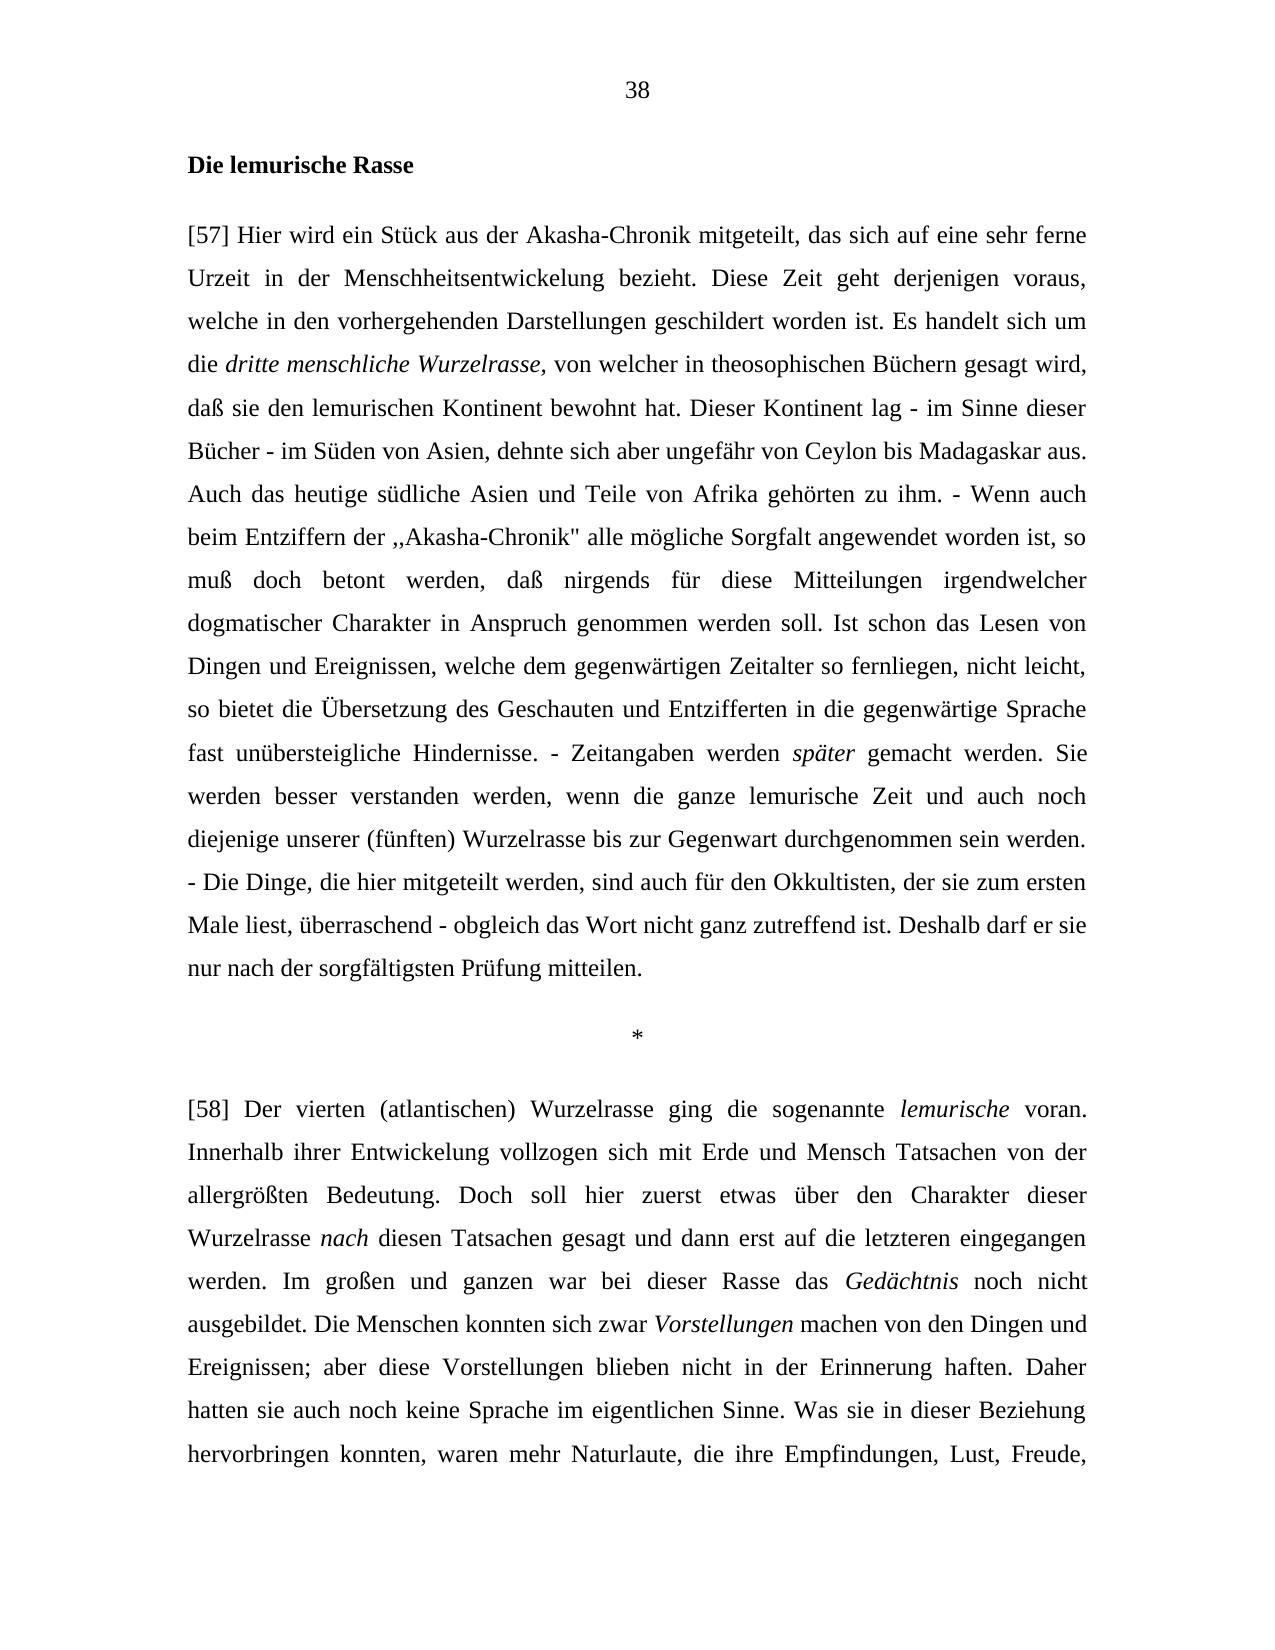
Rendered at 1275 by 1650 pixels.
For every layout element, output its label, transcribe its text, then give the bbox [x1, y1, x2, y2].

text [58] Der vierten (atlantischen) Wurzelrasse ging die sogenannte lemurische voran. Innerhalb ihrer Entwickelung vollzogen sich mit Erde und Mensch Tatsachen von der allergrößten Bedeutung. Doch soll hier zuerst etwas über den Charakter dieser Wurzelrasse nach diesen Tatsachen gesagt und dann erst auf die letzteren eingegangen werden. Im großen und ganzen war bei dieser Rasse das Gedächtnis noch nicht ausgebildet. Die Menschen konnten sich zwar Vorstellungen machen von den Dingen und Ereignissen; aber diese Vorstellungen blieben nicht in der Erinnerung haften. Daher hatten sie auch noch keine Sprache im eigentlichen Sinne. Was sie in dieser Beziehung hervorbringen konnten, waren mehr Naturlaute, die ihre Empfindungen, Lust, Freude, [187, 1094, 1087, 1467]
text Die lemurische Rasse [187, 150, 1087, 179]
text * [187, 1023, 1087, 1052]
text [57] Hier wird ein Stück aus der Akasha-Chronik mitgeteilt, das sich auf eine sehr ferne Urzeit in der Menschheitsentwickelung bezieht. Diese Zeit geht derjenigen voraus, welche in den vorhergehenden Darstellungen geschildert worden ist. Es handelt sich um die dritte menschliche Wurzelrasse, von welcher in theosophischen Büchern gesagt wird, daß sie den lemurischen Kontinent bewohnt hat. Dieser Kontinent lag - im Sinne dieser Bücher - im Süden von Asien, dehnte sich aber ungefähr von Ceylon bis Madagaskar aus. Auch das heutige südliche Asien und Teile von Afrika gehörten zu ihm. - Wenn auch beim Entziffern der ,,Akasha-Chronik" alle mögliche Sorgfalt angewendet worden ist, so muß doch betont werden, daß nirgends für diese Mitteilungen irgendwelcher dogmatischer Charakter in Anspruch genommen werden soll. Ist schon das Lesen von Dingen und Ereignissen, welche dem gegenwärtigen Zeitalter so fernliegen, nicht leicht, so bietet die Übersetzung des Geschauten und Entzifferten in die gegenwärtige Sprache fast unübersteigliche Hindernisse. - Zeitangaben werden später gemacht werden. Sie werden besser verstanden werden, wenn die ganze lemurische Zeit und auch noch diejenige unserer (fünften) Wurzelrasse bis zur Gegenwart durchgenommen sein werden. - Die Dinge, die hier mitgeteilt werden, sind auch für den Okkultisten, der sie zum ersten Male liest, überraschend - obgleich das Wort nicht ganz zutreffend ist. Deshalb darf er sie nur nach der sorgfältigsten Prüfung mitteilen. [187, 220, 1087, 982]
